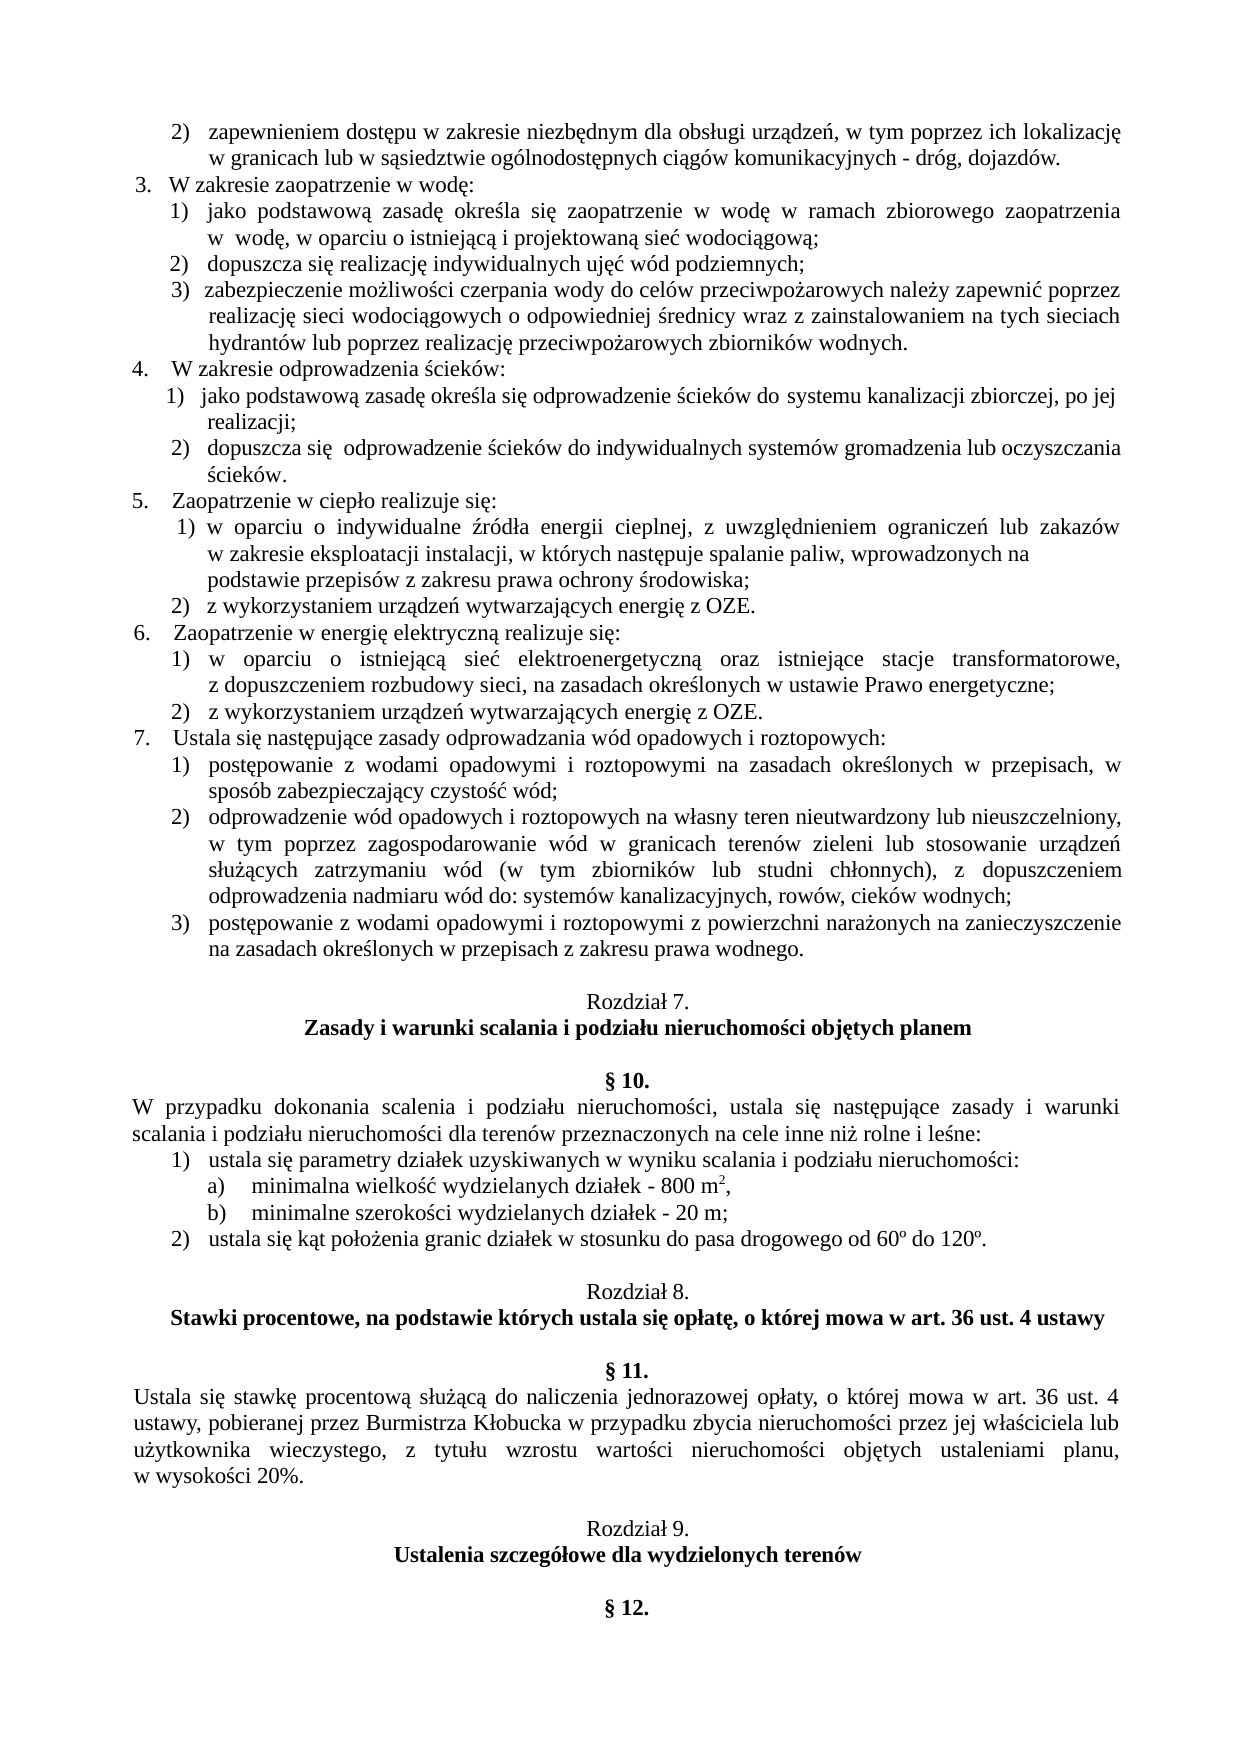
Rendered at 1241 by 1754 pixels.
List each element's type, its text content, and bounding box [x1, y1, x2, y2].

list w oparciu o istniejącą sieć elektroenergetyczną oraz istniejące stacje transformatorowe, z dopuszczeniem rozbudowy sieci, na zasadach określonych w ustawie Prawo energetyczne; [171, 645, 1122, 698]
list postępowanie z wodami opadowymi i roztopowymi z powierzchni narażonych na zanieczyszczenie na zasadach określonych w przepisach z zakresu prawa wodnego. [171, 909, 1122, 961]
list postępowanie z wodami opadowymi i roztopowymi na zasadach określonych w przepisach, w sposób zabezpieczający czystość wód; [171, 751, 1122, 803]
text Rozdział 8. [133, 1278, 1142, 1304]
text § 10. [132, 1067, 1122, 1093]
list 2) dopuszcza się realizację indywidualnych ujęć wód podziemnych; [169, 250, 1122, 276]
list 1) w oparciu o indywidualne źródła energii cieplnej, z uwzględnieniem ograniczeń lub zakazów w zakresie eksploatacji instalacji, w których następuje spalanie paliw, wprowadzonych na podstawie przepisów z zakresu prawa ochrony środowiska; [132, 513, 1122, 592]
list 7. Ustala się następujące zasady odprowadzania wód opadowych i roztopowych: [133, 724, 1122, 751]
text Zasady i warunki scalania i podziału nieruchomości objętych planem [133, 1014, 1142, 1041]
list ustala się kąt położenia granic działek w stosunku do pasa drogowego od 60º do 120º. [171, 1225, 1122, 1251]
list z wykorzystaniem urządzeń wytwarzających energię z OZE. [171, 698, 1122, 724]
text § 12. [131, 1594, 1122, 1620]
list 5. Zaopatrzenie w ciepło realizuje się: [132, 487, 1122, 513]
list 6. Zaopatrzenie w energię elektryczną realizuje się: [133, 619, 1122, 645]
list 2) z wykorzystaniem urządzeń wytwarzających energię z OZE. [132, 592, 1122, 619]
list 4. W zakresie odprowadzenia ścieków: [132, 355, 1122, 382]
text § 11. [133, 1357, 1120, 1383]
list 1) jako podstawową zasadę określa się zaopatrzenie w wodę w ramach zbiorowego zaopatrzenia w wodę, w oparciu o istniejącą i projektowaną sieć wodociągową; [169, 197, 1122, 250]
list zapewnieniem dostępu w zakresie niezbędnym dla obsługi urządzeń, w tym poprzez ich lokalizację w granicach lub w sąsiedztwie ogólnodostępnych ciągów komunikacyjnych - dróg, dojazdów. [171, 118, 1122, 171]
list zabezpieczenie możliwości czerpania wody do celów przeciwpożarowych należy zapewnić poprzez realizację sieci wodociągowych o odpowiedniej średnicy wraz z zainstalowaniem na tych sieciach hydrantów lub poprzez realizację przeciwpożarowych zbiorników wodnych. [171, 276, 1122, 355]
list 1) jako podstawową zasadę określa się odprowadzenie ścieków do systemu kanalizacji zbiorczej, po jej realizacji; [132, 382, 1122, 434]
text Rozdział 7. [133, 988, 1142, 1014]
list minimalna wielkość wydzielanych działek - 800 m2, [207, 1172, 1122, 1199]
list odprowadzenie wód opadowych i roztopowych na własny teren nieutwardzony lub nieuszczelniony, w tym poprzez zagospodarowanie wód w granicach terenów zieleni lub stosowanie urządzeń służących zatrzymaniu wód (w tym zbiorników lub studni chłonnych), z dopuszczeniem odprowadzenia nadmiaru wód do: systemów kanalizacyjnych, rowów, cieków wodnych; [171, 803, 1122, 909]
text Stawki procentowe, na podstawie których ustala się opłatę, o której mowa w art. 36 ust. 4 ustawy [133, 1304, 1142, 1330]
list 2) dopuszcza się odprowadzenie ścieków do indywidualnych systemów gromadzenia lub oczyszczania ścieków. [132, 434, 1122, 487]
list minimalne szerokości wydzielanych działek - 20 m; [207, 1199, 1122, 1225]
list ustala się parametry działek uzyskiwanych w wyniku scalania i podziału nieruchomości: [171, 1146, 1122, 1172]
text Rozdział 9. [133, 1515, 1142, 1541]
text Ustala się stawkę procentową służącą do naliczenia jednorazowej opłaty, o której mowa w art. 36 ust. 4 ustawy, pobieranej przez Burmistrza Kłobucka w przypadku zbycia nieruchomości przez jej właściciela lub użytkownika wieczystego, z tytułu wzrostu wartości nieruchomości objętych ustaleniami planu, w wysokości 20%. [133, 1383, 1120, 1488]
list 3. W zakresie zaopatrzenie w wodę: [135, 171, 1122, 197]
text W przypadku dokonania scalenia i podziału nieruchomości, ustala się następujące zasady i warunki scalania i podziału nieruchomości dla terenów przeznaczonych na cele inne niż rolne i leśne: [132, 1093, 1122, 1146]
text Ustalenia szczegółowe dla wydzielonych terenów [133, 1541, 1122, 1568]
